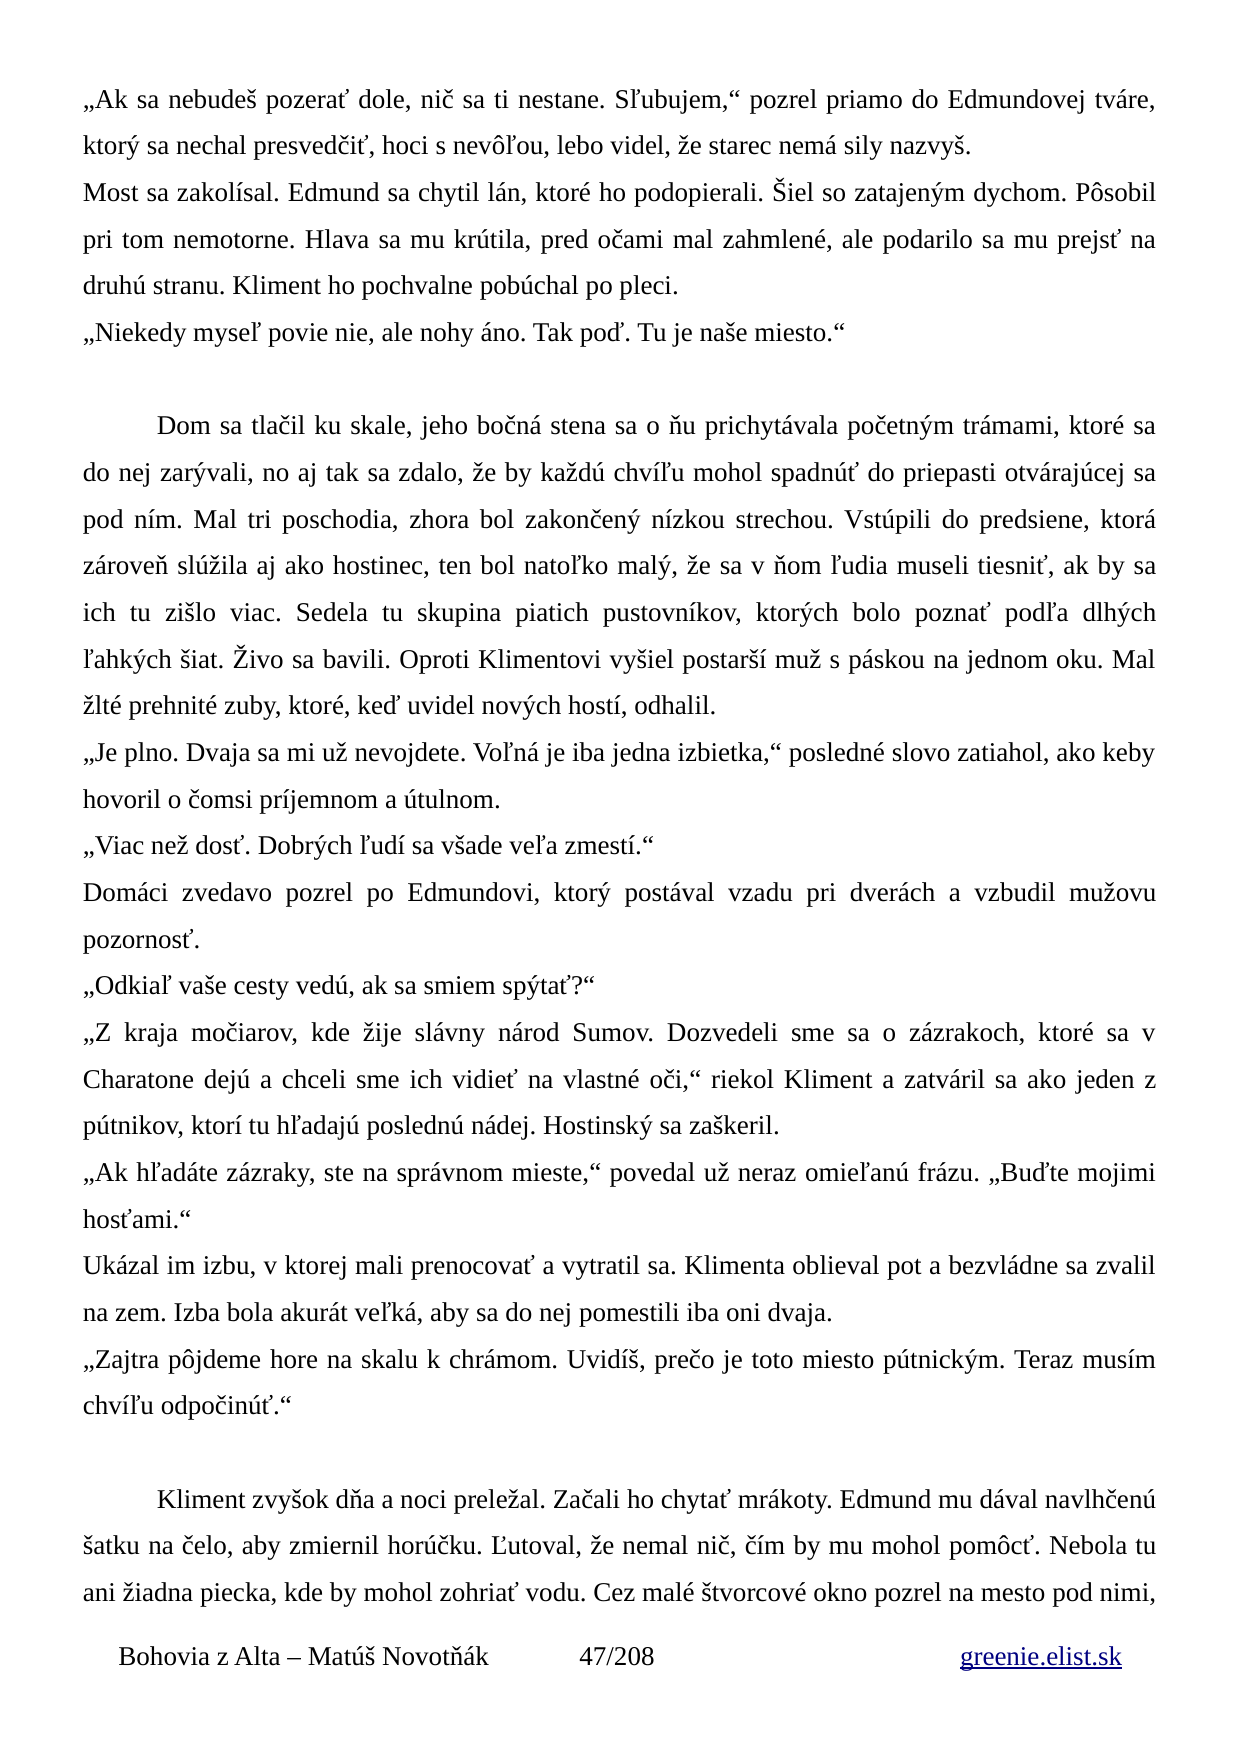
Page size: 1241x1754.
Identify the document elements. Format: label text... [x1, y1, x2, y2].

text „Ak sa nebudeš pozerať dole, nič sa ti nestane. Sľubujem,“ pozrel priamo do Edmundovej tváre, ktorý sa nechal presvedčiť, hoci s nevôľou, lebo videl, že starec nemá sily nazvyš. [83, 83, 1157, 161]
text „Z kraja močiarov, kde žije slávny národ Sumov. Dozvedeli sme sa o zázrakoch, ktoré sa v Charatone dejú a chceli sme ich vidieť na vlastné oči,“ riekol Kliment a zatváril sa ako jeden z pútnikov, ktorí tu hľadajú poslednú nádej. Hostinský sa zaškeril. [83, 1016, 1157, 1141]
text Dom sa tlačil ku skale, jeho bočná stena sa o ňu prichytávala početným trámami, ktoré sa do nej zarývali, no aj tak sa zdalo, že by každú chvíľu mohol spadnúť do priepasti otvárajúcej sa pod ním. Mal tri poschodia, zhora bol zakončený nízkou strechou. Vstúpili do predsiene, ktorá zároveň slúžila aj ako hostinec, ten bol natoľko malý, že sa v ňom ľudia museli tiesniť, ak by sa ich tu zišlo viac. Sedela tu skupina piatich pustovníkov, ktorých bolo poznať podľa dlhých ľahkých šiat. Živo sa bavili. Oproti Klimentovi vyšiel postarší muž s páskou na jednom oku. Mal žlté prehnité zuby, ktoré, keď uvidel nových hostí, odhalil. [83, 409, 1157, 721]
text „Niekedy myseľ povie nie, ale nohy áno. Tak poď. Tu je naše miesto.“ [83, 316, 1157, 347]
text „Ak hľadáte zázraky, ste na správnom mieste,“ povedal už neraz omieľanú frázu. „Buďte mojimi hosťami.“ [83, 1156, 1157, 1234]
text Domáci zvedavo pozrel po Edmundovi, ktorý postával vzadu pri dverách a vzbudil mužovu pozornosť. [83, 876, 1157, 954]
text „Je plno. Dvaja sa mi už nevojdete. Voľná je iba jedna izbietka,“ posledné slovo zatiahol, ako keby hovoril o čomsi príjemnom a útulnom. [83, 736, 1157, 814]
text „Viac než dosť. Dobrých ľudí sa všade veľa zmestí.“ [83, 829, 1157, 861]
text „Odkiaľ vaše cesty vedú, ak sa smiem spýtať?“ [83, 969, 1157, 1001]
text „Zajtra pôjdeme hore na skalu k chrámom. Uvidíš, prečo je toto miesto pútnickým. Teraz musím chvíľu odpočinúť.“ [83, 1343, 1157, 1421]
text Most sa zakolísal. Edmund sa chytil lán, ktoré ho podopierali. Šiel so zatajeným dychom. Pôsobil pri tom nemotorne. Hlava sa mu krútila, pred očami mal zahmlené, ale podarilo sa mu prejsť na druhú stranu. Kliment ho pochvalne pobúchal po pleci. [83, 176, 1157, 301]
text Kliment zvyšok dňa a noci preležal. Začali ho chytať mrákoty. Edmund mu dával navlhčenú šatku na čelo, aby zmiernil horúčku. Ľutoval, že nemal nič, čím by mu mohol pomôcť. Nebola tu ani žiadna piecka, kde by mohol zohriať vodu. Cez malé štvorcové okno pozrel na mesto pod nimi, [83, 1483, 1157, 1607]
text Ukázal im izbu, v ktorej mali prenocovať a vytratil sa. Klimenta oblieval pot a bezvládne sa zvalil na zem. Izba bola akurát veľká, aby sa do nej pomestili iba oni dvaja. [83, 1249, 1157, 1327]
